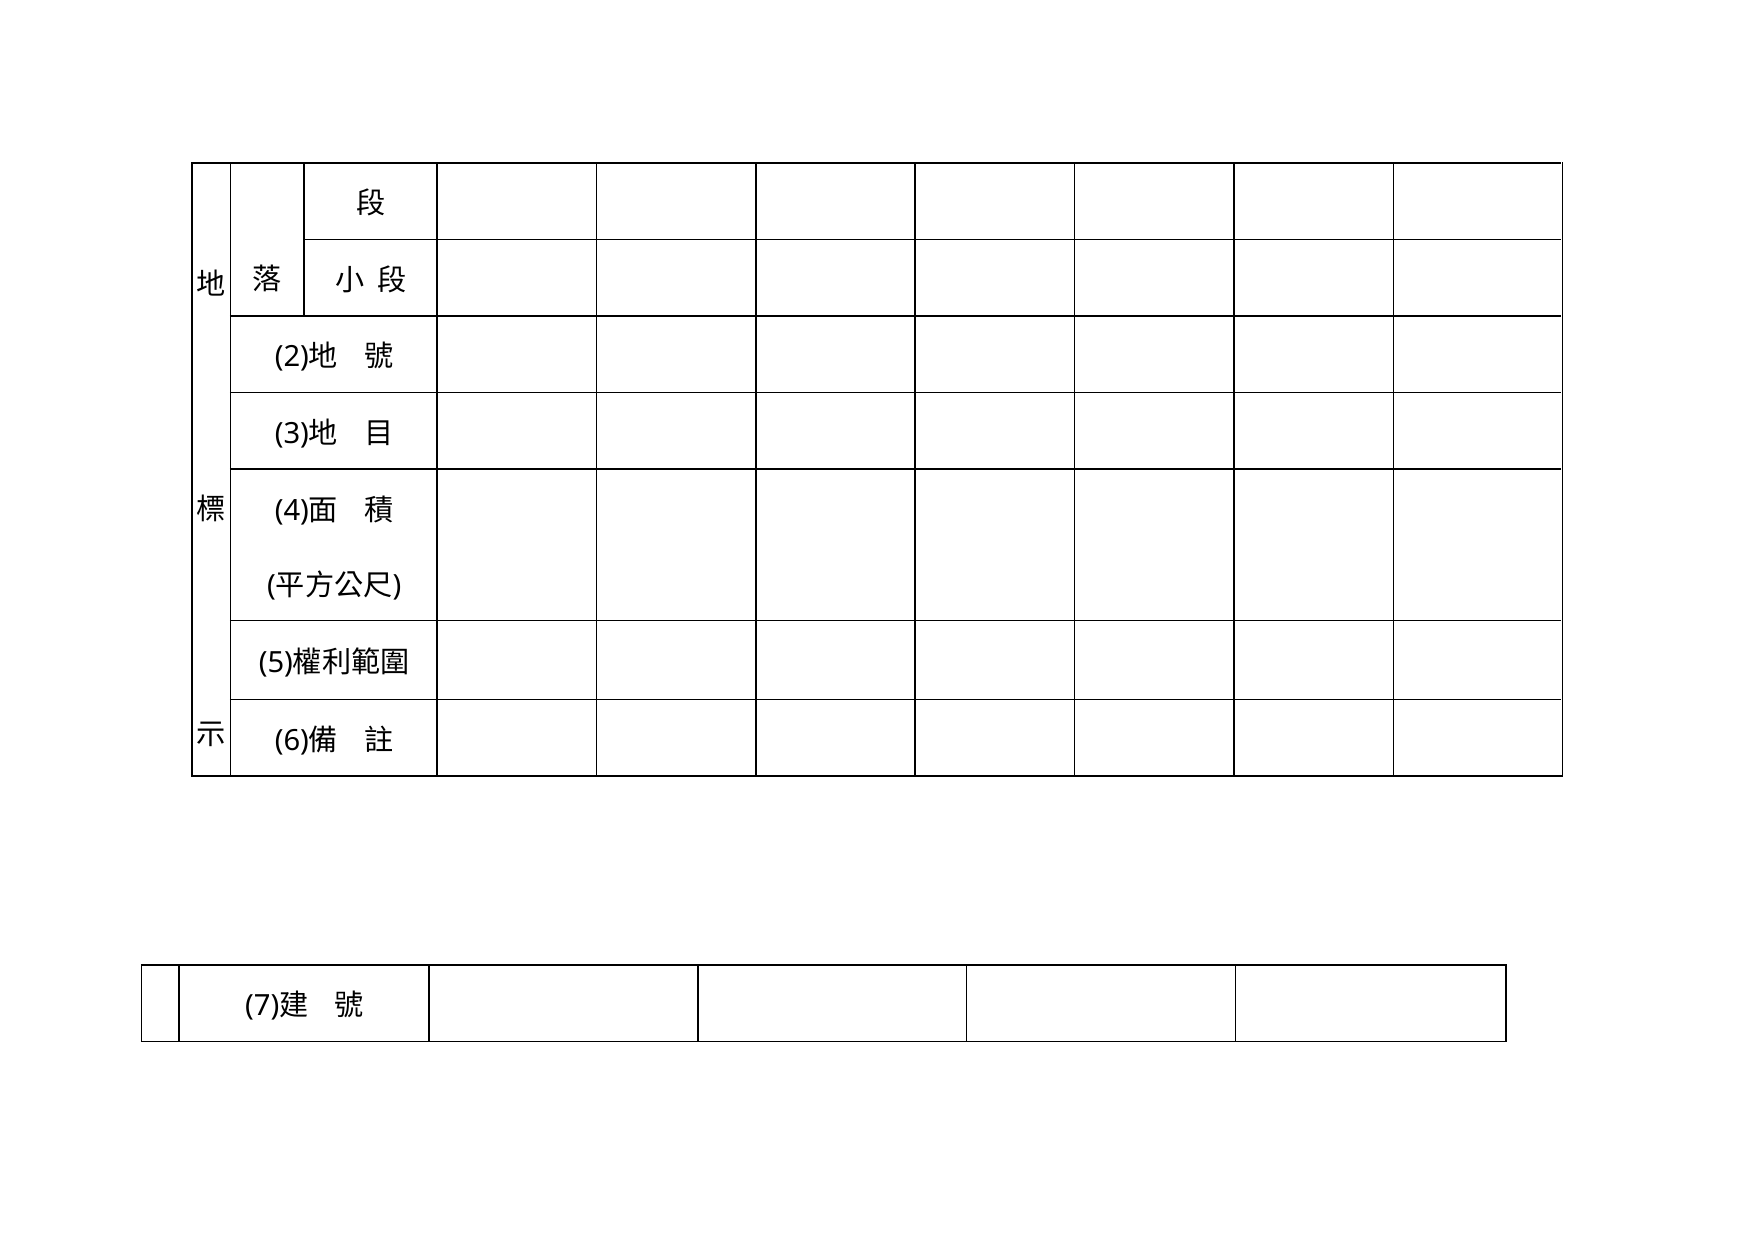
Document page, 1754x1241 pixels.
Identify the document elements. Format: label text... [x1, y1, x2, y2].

table_cell [1075, 317, 1233, 392]
table_cell [1235, 317, 1393, 392]
table_cell [757, 621, 914, 698]
table_cell [916, 164, 1074, 238]
table_cell [757, 700, 914, 775]
table_cell [1235, 240, 1393, 315]
table_cell (6)備 註 [231, 700, 436, 775]
table_cell [438, 240, 596, 315]
table_cell [1235, 470, 1393, 620]
table_cell [757, 240, 914, 315]
table_cell [1075, 393, 1233, 468]
table_header [430, 966, 697, 1041]
table_cell [597, 240, 755, 315]
table_cell [438, 164, 596, 238]
table_cell 落 [231, 164, 303, 315]
table_cell [1235, 393, 1393, 468]
table_cell [1235, 164, 1393, 238]
table_cell (3)地 目 [231, 393, 436, 468]
table_cell [1394, 239, 1562, 315]
table_cell [757, 470, 914, 620]
table_cell [757, 393, 914, 468]
table_cell [1394, 162, 1562, 238]
table_cell [1235, 621, 1393, 698]
table_header (7)建 號 [180, 966, 428, 1041]
table_cell [757, 164, 914, 238]
table_cell [597, 317, 755, 392]
table_cell [438, 393, 596, 468]
table_cell [916, 700, 1074, 775]
table_cell [438, 700, 596, 775]
table_header [967, 966, 1235, 1041]
table_header [699, 966, 966, 1041]
table_cell [1075, 700, 1233, 775]
table_cell [1394, 468, 1562, 620]
table_cell 地 標 示 [193, 164, 230, 775]
table_cell [916, 393, 1074, 468]
table_cell 小 段 [305, 240, 436, 315]
table_cell [438, 621, 596, 698]
table_cell [1075, 240, 1233, 315]
table_cell (4)面 積 (平方公尺) [231, 470, 436, 620]
table_cell [1075, 164, 1233, 238]
table_cell [1394, 699, 1562, 775]
table_cell [597, 700, 755, 775]
table_header [142, 966, 178, 1041]
table_cell [438, 470, 596, 620]
table_cell [1075, 470, 1233, 620]
table_cell 段 [305, 164, 436, 238]
table_cell [1075, 621, 1233, 698]
table_cell [916, 621, 1074, 698]
table_cell [916, 470, 1074, 620]
table_cell [1394, 392, 1562, 468]
table_cell [916, 240, 1074, 315]
table_cell [1235, 700, 1393, 775]
table_cell [1394, 620, 1562, 698]
table_cell [438, 317, 596, 392]
table_cell [597, 393, 755, 468]
table_cell [916, 317, 1074, 392]
table_cell (5)權利範圍 [231, 621, 436, 698]
table_cell [757, 317, 914, 392]
table_cell [597, 470, 755, 620]
table_cell [597, 621, 755, 698]
table_cell (2)地 號 [231, 317, 436, 392]
table_header [1236, 966, 1505, 1041]
table_cell [597, 164, 755, 238]
table_cell [1394, 315, 1562, 392]
